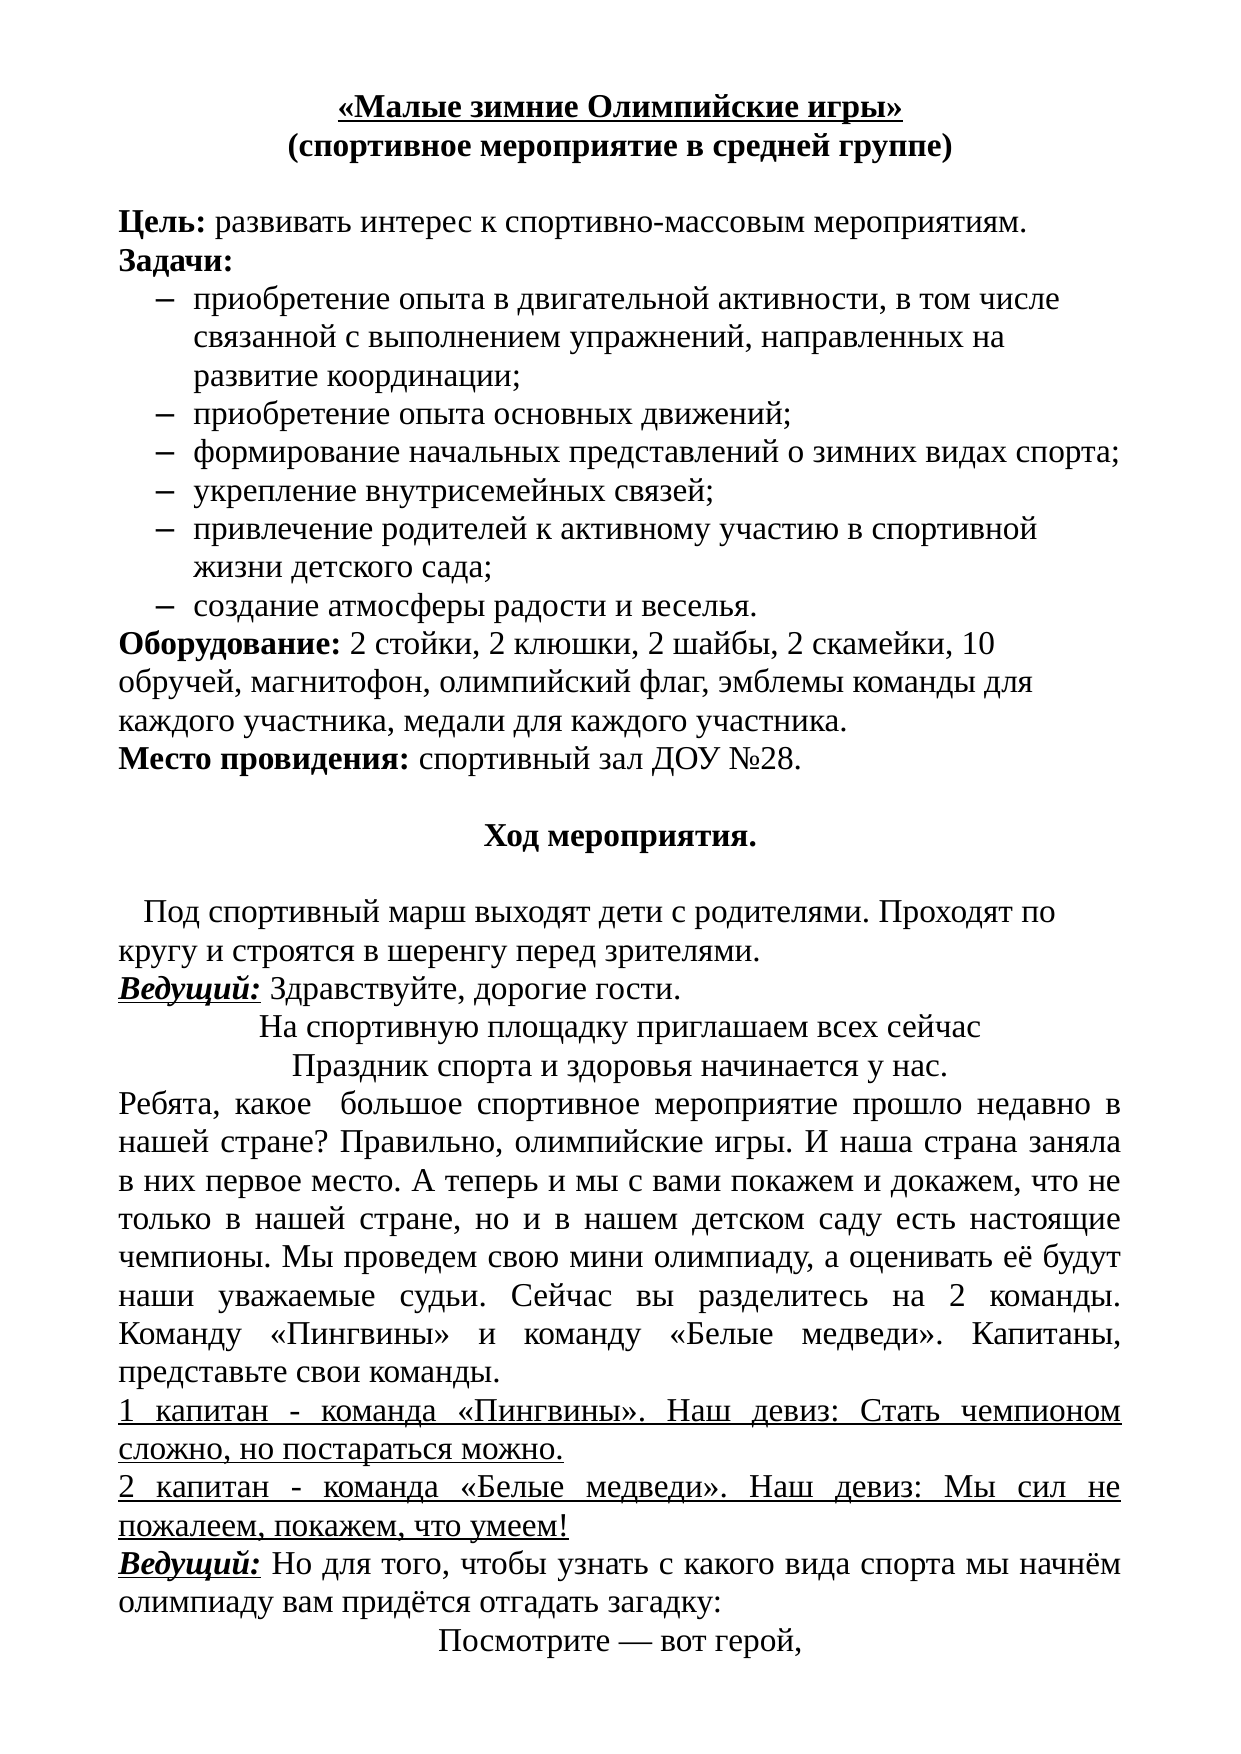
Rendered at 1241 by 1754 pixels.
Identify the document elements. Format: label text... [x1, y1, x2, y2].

text сложно, но постараться можно. [118, 1425, 1122, 1467]
list привлечение родителей к активному участию в спортивной жизни детского сада; [156, 508, 1122, 585]
text На спортивную площадку приглашаем всех сейчас [118, 1007, 1122, 1045]
list приобретение опыта основных движений; [156, 393, 1122, 432]
text 2 капитан - команда «Белые медведи». Наш девиз: Мы сил не пожалеем, покажем, что умеем! [118, 1467, 1122, 1543]
text Цель: развивать интерес к спортивно-массовым мероприятиям. [118, 202, 1122, 240]
text Задачи: [118, 240, 1122, 278]
list формирование начальных представлений о зимних видах спорта; [156, 432, 1122, 470]
text Ведущий: Но для того, чтобы узнать с какого вида спорта мы начнём олимпиаду вам придётся отгадать загадку: [118, 1543, 1122, 1620]
text (спортивное мероприятие в средней группе) [118, 125, 1122, 163]
list создание атмосферы радости и веселья. [156, 585, 1122, 623]
text Посмотрите — вот герой, [118, 1620, 1122, 1658]
text 1 капитан - команда «Пингвины». Наш девиз: Стать чемпионом [118, 1390, 1122, 1423]
text Ход мероприятия. [118, 815, 1122, 853]
text Оборудование: 2 стойки, 2 клюшки, 2 шайбы, 2 скамейки, 10 обручей, магнитофон, олимпийский флаг, эмблемы команды для каждого участника, медали для каждого участника. [118, 623, 1122, 738]
text Место провидения: спортивный зал ДОУ №28. [118, 738, 1122, 777]
text Ребята, какое большое спортивное мероприятие прошло недавно в нашей стране? Правильно, олимпийские игры. И наша страна заняла в них первое место. А теперь и мы с вами покажем и докажем, что не только в нашей стране, но и в нашем детском саду есть настоящие чемпионы. Мы проведем свою мини олимпиаду, а оценивать её будут наши уважаемые судьи. Сейчас вы разделитесь на 2 команды. Команду «Пингвины» и команду «Белые медведи». Капитаны, представьте свои команды. [118, 1083, 1122, 1390]
text Праздник спорта и здоровья начинается у нас. [118, 1045, 1122, 1083]
text Ведущий: Здравствуйте, дорогие гости. [118, 968, 1122, 1007]
list приобретение опыта в двигательной активности, в том числе связанной с выполнением упражнений, направленных на развитие координации; [156, 278, 1122, 393]
list укрепление внутрисемейных связей; [156, 470, 1122, 508]
text Под спортивный марш выходят дети с родителями. Проходят по кругу и строятся в шеренгу перед зрителями. [118, 892, 1122, 968]
text «Малые зимние Олимпийские игры» [118, 87, 1122, 125]
